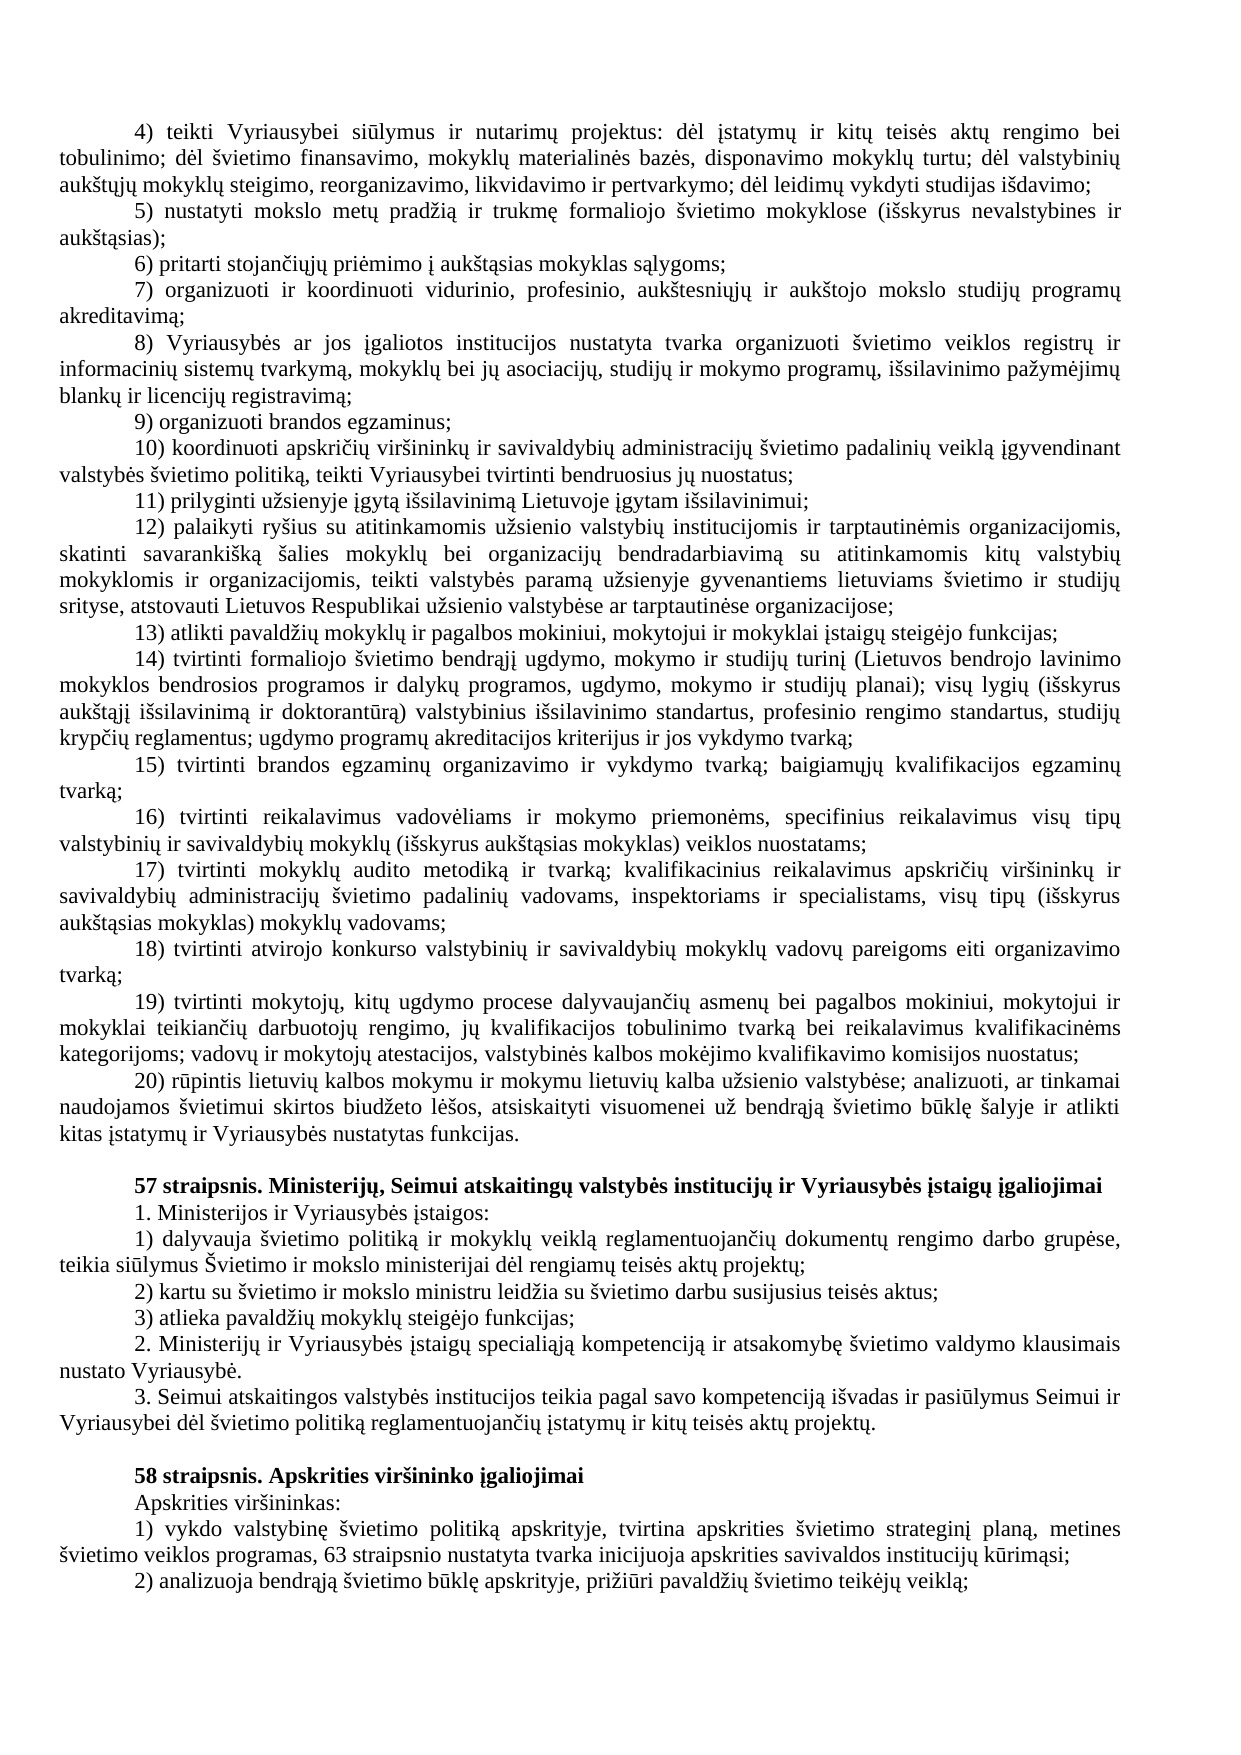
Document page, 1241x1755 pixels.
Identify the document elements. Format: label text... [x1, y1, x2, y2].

text 13) atlikti pavaldžių mokyklų ir pagalbos mokiniui, mokytojui ir mokyklai įstaigų steigėjo funkcijas; [59, 619, 1122, 645]
text 1) dalyvauja švietimo politiką ir mokyklų veiklą reglamentuojančių dokumentų rengimo darbo grupėse, teikia siūlymus Švietimo ir mokslo ministerijai dėl rengiamų teisės aktų projektų; [59, 1225, 1122, 1278]
text 1) vykdo valstybinę švietimo politiką apskrityje, tvirtina apskrities švietimo strateginį planą, metines švietimo veiklos programas, 63 straipsnio nustatyta tvarka inicijuoja apskrities savivaldos institucijų kūrimąsi; [59, 1515, 1122, 1568]
text 2. Ministerijų ir Vyriausybės įstaigų specialiąją kompetenciją ir atsakomybę švietimo valdymo klausimais nustato Vyriausybė. [59, 1330, 1122, 1383]
text 19) tvirtinti mokytojų, kitų ugdymo procese dalyvaujančių asmenų bei pagalbos mokiniui, mokytojui ir mokyklai teikiančių darbuotojų rengimo, jų kvalifikacijos tobulinimo tvarką bei reikalavimus kvalifikacinėms kategorijoms; vadovų ir mokytojų atestacijos, valstybinės kalbos mokėjimo kvalifikavimo komisijos nuostatus; [59, 988, 1122, 1067]
text 2) analizuoja bendrąją švietimo būklę apskrityje, prižiūri pavaldžių švietimo teikėjų veiklą; [59, 1568, 1122, 1594]
text 1. Ministerijos ir Vyriausybės įstaigos: [59, 1199, 1122, 1225]
text 17) tvirtinti mokyklų audito metodiką ir tvarką; kvalifikacinius reikalavimus apskričių viršininkų ir savivaldybių administracijų švietimo padalinių vadovams, inspektoriams ir specialistams, visų tipų (išskyrus aukštąsias mokyklas) mokyklų vadovams; [59, 856, 1122, 935]
text 3) atlieka pavaldžių mokyklų steigėjo funkcijas; [59, 1304, 1122, 1330]
text 6) pritarti stojančiųjų priėmimo į aukštąsias mokyklas sąlygoms; [59, 250, 1122, 276]
text 10) koordinuoti apskričių viršininkų ir savivaldybių administracijų švietimo padalinių veiklą įgyvendinant valstybės švietimo politiką, teikti Vyriausybei tvirtinti bendruosius jų nuostatus; [59, 434, 1122, 487]
text 8) Vyriausybės ar jos įgaliotos institucijos nustatyta tvarka organizuoti švietimo veiklos registrų ir informacinių sistemų tvarkymą, mokyklų bei jų asociacijų, studijų ir mokymo programų, išsilavinimo pažymėjimų blankų ir licencijų registravimą; [59, 329, 1122, 408]
text Apskrities viršininkas: [59, 1488, 1122, 1515]
text 14) tvirtinti formaliojo švietimo bendrąjį ugdymo, mokymo ir studijų turinį (Lietuvos bendrojo lavinimo mokyklos bendrosios programos ir dalykų programos, ugdymo, mokymo ir studijų planai); visų lygių (išskyrus aukštąjį išsilavinimą ir doktorantūrą) valstybinius išsilavinimo standartus, profesinio rengimo standartus, studijų krypčių reglamentus; ugdymo programų akreditacijos kriterijus ir jos vykdymo tvarką; [59, 645, 1122, 751]
text 11) prilyginti užsienyje įgytą išsilavinimą Lietuvoje įgytam išsilavinimui; [59, 487, 1122, 513]
text 4) teikti Vyriausybei siūlymus ir nutarimų projektus: dėl įstatymų ir kitų teisės aktų rengimo bei tobulinimo; dėl švietimo finansavimo, mokyklų materialinės bazės, disponavimo mokyklų turtu; dėl valstybinių aukštųjų mokyklų steigimo, reorganizavimo, likvidavimo ir pertvarkymo; dėl leidimų vykdyti studijas išdavimo; [59, 118, 1122, 197]
text 58 straipsnis. Apskrities viršininko įgaliojimai [59, 1462, 1122, 1488]
text 2) kartu su švietimo ir mokslo ministru leidžia su švietimo darbu susijusius teisės aktus; [59, 1278, 1122, 1304]
text 5) nustatyti mokslo metų pradžią ir trukmę formaliojo švietimo mokyklose (išskyrus nevalstybines ir aukštąsias); [59, 197, 1122, 250]
text 16) tvirtinti reikalavimus vadovėliams ir mokymo priemonėms, specifinius reikalavimus visų tipų valstybinių ir savivaldybių mokyklų (išskyrus aukštąsias mokyklas) veiklos nuostatams; [59, 803, 1122, 856]
text 3. Seimui atskaitingos valstybės institucijos teikia pagal savo kompetenciją išvadas ir pasiūlymus Seimui ir Vyriausybei dėl švietimo politiką reglamentuojančių įstatymų ir kitų teisės aktų projektų. [59, 1383, 1122, 1436]
text 7) organizuoti ir koordinuoti vidurinio, profesinio, aukštesniųjų ir aukštojo mokslo studijų programų akreditavimą; [59, 276, 1122, 329]
text 12) palaikyti ryšius su atitinkamomis užsienio valstybių institucijomis ir tarptautinėmis organizacijomis, skatinti savarankišką šalies mokyklų bei organizacijų bendradarbiavimą su atitinkamomis kitų valstybių mokyklomis ir organizacijomis, teikti valstybės paramą užsienyje gyvenantiems lietuviams švietimo ir studijų srityse, atstovauti Lietuvos Respublikai užsienio valstybėse ar tarptautinėse organizacijose; [59, 513, 1122, 619]
text 18) tvirtinti atvirojo konkurso valstybinių ir savivaldybių mokyklų vadovų pareigoms eiti organizavimo tvarką; [59, 935, 1122, 988]
text 57 straipsnis. Ministerijų, Seimui atskaitingų valstybės institucijų ir Vyriausybės įstaigų įgaliojimai [134, 1172, 1122, 1199]
text 9) organizuoti brandos egzaminus; [59, 408, 1122, 434]
text 20) rūpintis lietuvių kalbos mokymu ir mokymu lietuvių kalba užsienio valstybėse; analizuoti, ar tinkamai naudojamos švietimui skirtos biudžeto lėšos, atsiskaityti visuomenei už bendrąją švietimo būklę šalyje ir atlikti kitas įstatymų ir Vyriausybės nustatytas funkcijas. [59, 1067, 1122, 1146]
text 15) tvirtinti brandos egzaminų organizavimo ir vykdymo tvarką; baigiamųjų kvalifikacijos egzaminų tvarką; [59, 751, 1122, 803]
